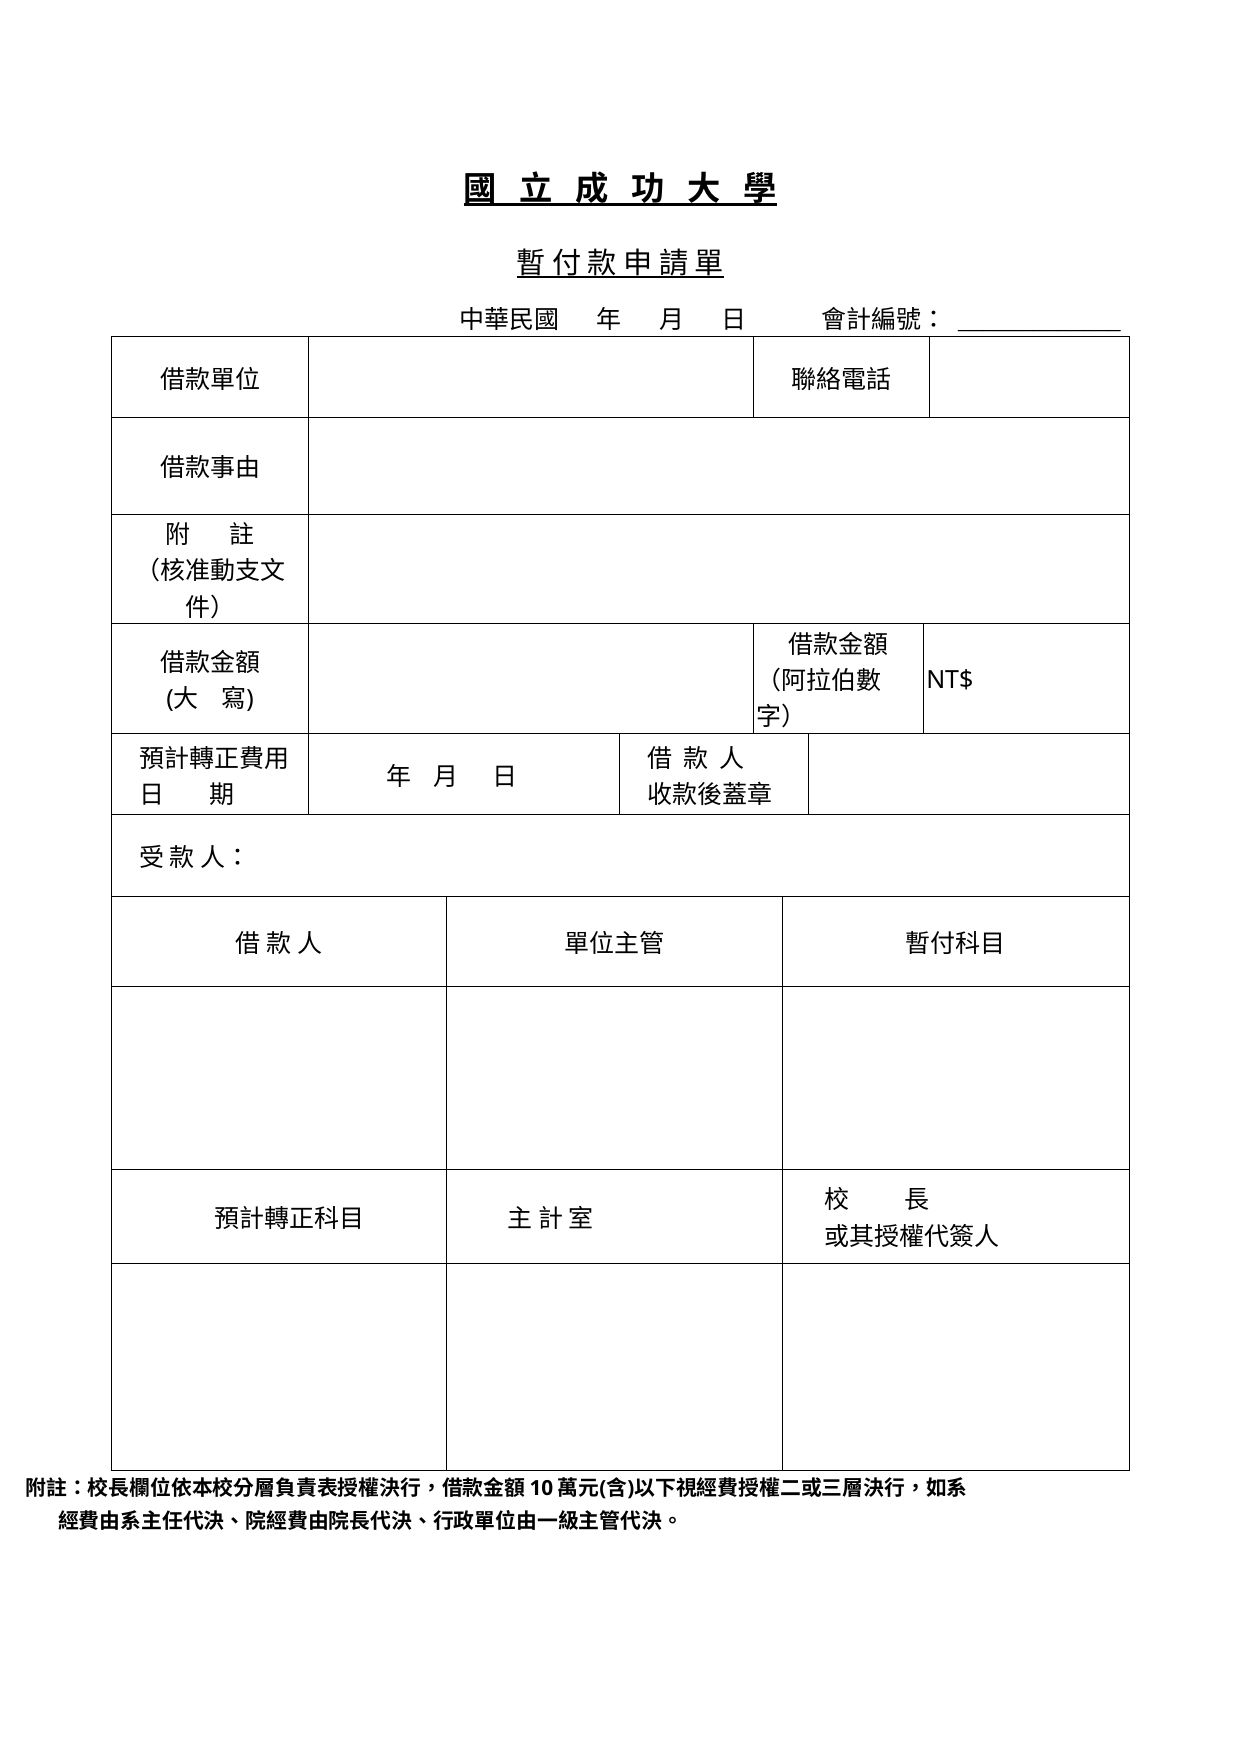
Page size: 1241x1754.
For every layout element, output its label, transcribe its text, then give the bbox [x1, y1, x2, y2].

table_cell [783, 1264, 1129, 1470]
table_cell [447, 987, 782, 1168]
text 附註：校長欄位依本校分層負責表授權決行，借款金額10萬元(含)以下視經費授權二或三層決行，如系 [0, 1471, 1181, 1501]
table_cell 借款事由 [112, 418, 308, 513]
text 中華民國 年 月 日 會計編號： _____________ [59, 298, 1181, 336]
table_cell 受 款 人： [112, 815, 1129, 896]
table_header [309, 337, 753, 417]
table_cell 單位主管 [447, 897, 782, 986]
table_header [930, 337, 1129, 417]
table_header 借款單位 [112, 337, 308, 417]
table_cell 預計轉正科目 [112, 1170, 446, 1263]
table_header 聯絡電話 [754, 337, 929, 417]
table_cell [309, 418, 1129, 513]
table_cell 年 月 日 [309, 734, 619, 814]
table_cell 借 款 人 [112, 897, 446, 986]
table_cell [447, 1264, 782, 1470]
table_cell NT$ [924, 624, 1129, 733]
text 經費由系主任代決、院經費由院長代決、行政單位由一級主管代決。 [0, 1501, 1181, 1539]
table_cell [112, 1264, 446, 1470]
table_cell 主 計 室 [447, 1170, 782, 1263]
table_cell [809, 734, 1129, 814]
table_cell 暫付科目 [783, 897, 1129, 986]
text 國 立 成 功 大 學 [59, 148, 1181, 223]
table_cell [309, 624, 753, 733]
table_cell 借款金額 （阿拉伯數字） [754, 624, 923, 733]
table_cell 借款金額 (大 寫) [112, 624, 308, 733]
table_cell 校 長 或其授權代簽人 [783, 1170, 1129, 1263]
table_cell 附 註 （核准動支文件） [112, 515, 308, 623]
table_cell [309, 515, 1129, 623]
table_cell 借 款 人 收款後蓋章 [620, 734, 808, 814]
table_cell 預計轉正費用 日 期 [112, 734, 308, 814]
table_cell [783, 987, 1129, 1168]
table_cell [112, 987, 446, 1168]
text 暫 付 款 申 請 單 [59, 223, 1181, 298]
